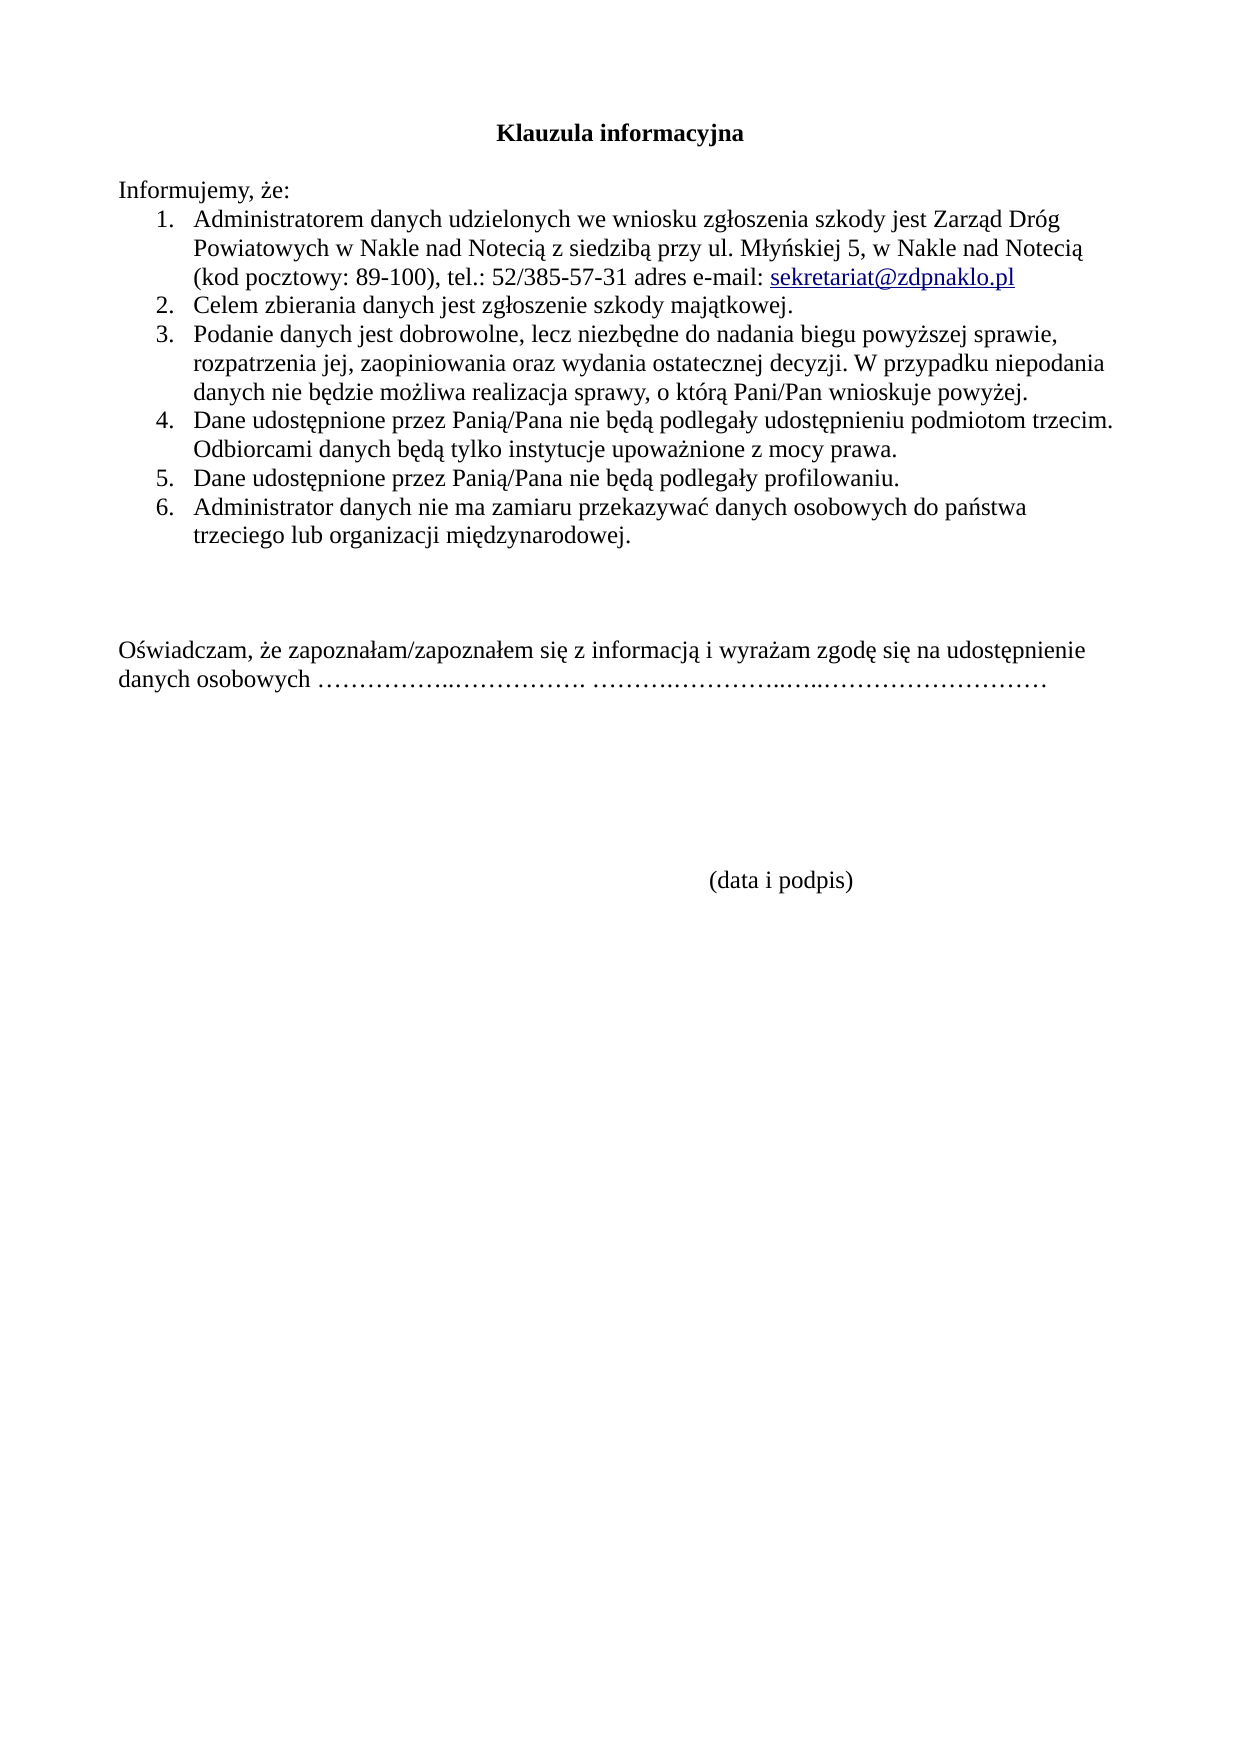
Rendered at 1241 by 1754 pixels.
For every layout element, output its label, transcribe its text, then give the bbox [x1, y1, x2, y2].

list Celem zbierania danych jest zgłoszenie szkody majątkowej. [156, 291, 1122, 319]
text (data i podpis) [635, 866, 1122, 894]
text Informujemy, że: [118, 176, 1122, 204]
list Podanie danych jest dobrowolne, lecz niezbędne do nadania biegu powyższej sprawie, rozpatrzenia jej, zaopiniowania oraz wydania ostatecznej decyzji. W przypadku niepodania danych nie będzie możliwa realizacja sprawy, o którą Pani/Pan wnioskuje powyżej. [156, 319, 1122, 406]
text Klauzula informacyjna [118, 118, 1122, 147]
list Dane udostępnione przez Panią/Pana nie będą podlegały profilowaniu. [156, 463, 1122, 492]
list Dane udostępnione przez Panią/Pana nie będą podlegały udostępnieniu podmiotom trzecim. Odbiorcami danych będą tylko instytucje upoważnione z mocy prawa. [156, 406, 1122, 463]
list Administrator danych nie ma zamiaru przekazywać danych osobowych do państwa trzeciego lub organizacji międzynarodowej. [156, 492, 1122, 549]
text Oświadczam, że zapoznałam/zapoznałem się z informacją i wyrażam zgodę się na udostępnienie danych osobowych ……………..……………. ……….…………..…..……………………… [118, 636, 1122, 693]
list Administratorem danych udzielonych we wniosku zgłoszenia szkody jest Zarząd Dróg Powiatowych w Nakle nad Notecią z siedzibą przy ul. Młyńskiej 5, w Nakle nad Notecią (kod pocztowy: 89-100), tel.: 52/385-57-31 adres e-mail: sekretariat@zdpnaklo.pl [156, 204, 1122, 291]
